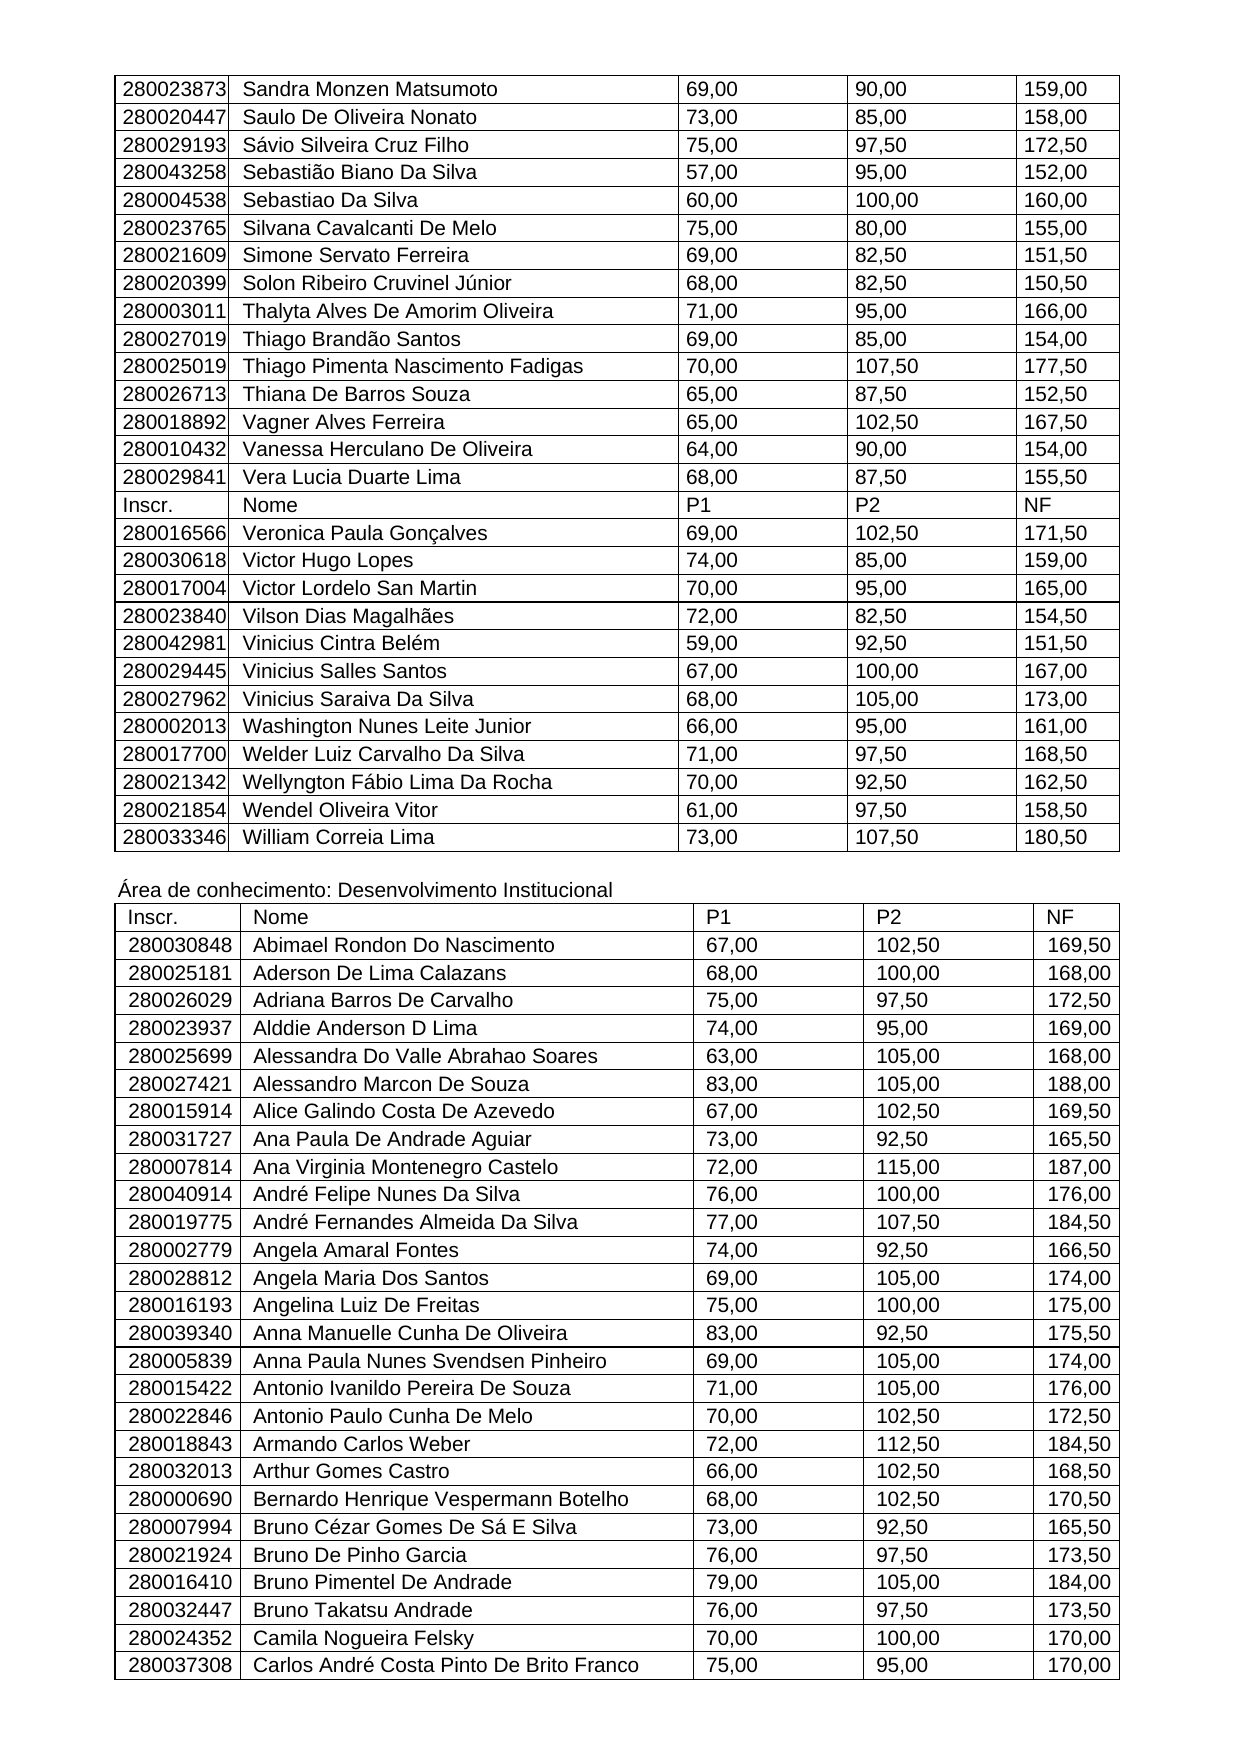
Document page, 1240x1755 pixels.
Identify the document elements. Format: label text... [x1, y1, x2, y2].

table_cell 280023840 [116, 603, 228, 629]
table_cell 280021854 [116, 796, 228, 823]
table_cell 172,50 [1017, 131, 1119, 158]
table_cell 112,50 [864, 1431, 1033, 1457]
table_cell 105,00 [864, 1070, 1033, 1097]
table_cell 100,00 [848, 187, 1016, 213]
table_cell 90,00 [848, 76, 1016, 103]
table_cell 151,50 [1017, 630, 1119, 657]
table_cell 175,50 [1034, 1320, 1119, 1346]
table_cell 87,50 [848, 464, 1016, 491]
table_cell Simone Servato Ferreira [229, 242, 678, 269]
table_cell 68,00 [679, 464, 847, 491]
table_cell 280021609 [116, 242, 228, 269]
table_cell 280017004 [116, 575, 228, 601]
table_cell Bruno De Pinho Garcia [241, 1541, 693, 1568]
table_cell 280026713 [116, 381, 228, 407]
table_cell Angela Maria Dos Santos [241, 1264, 693, 1291]
table_cell 280032447 [116, 1597, 240, 1623]
table_cell 100,00 [864, 1625, 1033, 1651]
table_cell 61,00 [679, 796, 847, 823]
table_cell 100,00 [864, 1292, 1033, 1319]
table_cell Vinicius Cintra Belém [229, 630, 678, 657]
table_cell 97,50 [848, 131, 1016, 158]
table_cell 85,00 [848, 547, 1016, 574]
table_cell 152,50 [1017, 381, 1119, 407]
table_cell 280023765 [116, 215, 228, 241]
table_cell 105,00 [848, 686, 1016, 712]
table_cell Antonio Paulo Cunha De Melo [241, 1403, 693, 1429]
table_cell 75,00 [694, 1292, 863, 1319]
table_cell André Felipe Nunes Da Silva [241, 1181, 693, 1208]
table_cell 83,00 [694, 1070, 863, 1097]
table_cell 71,00 [694, 1375, 863, 1402]
table_cell 280016193 [116, 1292, 240, 1319]
table_cell 87,50 [848, 381, 1016, 407]
table_cell 97,50 [864, 1541, 1033, 1568]
table_cell 161,00 [1017, 713, 1119, 740]
table_cell 76,00 [694, 1541, 863, 1568]
table_cell Alice Galindo Costa De Azevedo [241, 1098, 693, 1125]
table_cell 280018892 [116, 409, 228, 435]
table_cell 173,50 [1034, 1597, 1119, 1623]
table_cell 151,50 [1017, 242, 1119, 269]
table_cell 72,00 [694, 1431, 863, 1457]
table_cell 85,00 [848, 104, 1016, 130]
table_cell 70,00 [694, 1403, 863, 1429]
table_cell 280018843 [116, 1431, 240, 1457]
table_cell 85,00 [848, 325, 1016, 352]
table_cell 170,50 [1034, 1486, 1119, 1513]
table_cell 150,50 [1017, 270, 1119, 297]
table_cell 280023873 [116, 76, 228, 103]
table_cell 280030848 [116, 932, 240, 958]
table_cell 95,00 [848, 298, 1016, 324]
table_cell William Correia Lima [229, 824, 678, 851]
table_cell Victor Hugo Lopes [229, 547, 678, 574]
table_cell 280030618 [116, 547, 228, 574]
table_cell 166,50 [1034, 1237, 1119, 1263]
table_cell 115,00 [864, 1154, 1033, 1180]
table_cell 92,50 [864, 1237, 1033, 1263]
table_cell 97,50 [848, 741, 1016, 768]
table_cell 90,00 [848, 436, 1016, 463]
table_cell 59,00 [679, 630, 847, 657]
table_cell P1 [679, 492, 847, 518]
table_cell 188,00 [1034, 1070, 1119, 1097]
table_cell Bruno Pimentel De Andrade [241, 1569, 693, 1596]
table_cell 68,00 [679, 270, 847, 297]
table_header Nome [241, 904, 693, 931]
table_cell Anna Paula Nunes Svendsen Pinheiro [241, 1348, 693, 1374]
table_cell 169,50 [1034, 932, 1119, 958]
table_cell 102,50 [864, 1098, 1033, 1125]
table_cell 168,00 [1034, 1043, 1119, 1069]
table_cell 95,00 [848, 713, 1016, 740]
table_cell 69,00 [679, 519, 847, 546]
table_cell 67,00 [679, 658, 847, 684]
table_cell 95,00 [848, 575, 1016, 601]
table_cell 74,00 [679, 547, 847, 574]
table_cell 69,00 [679, 325, 847, 352]
table_cell 280016566 [116, 519, 228, 546]
table_cell 280025019 [116, 353, 228, 380]
table_cell Thalyta Alves De Amorim Oliveira [229, 298, 678, 324]
table_cell 280028812 [116, 1264, 240, 1291]
table_cell 158,00 [1017, 104, 1119, 130]
table_cell 70,00 [679, 575, 847, 601]
table_cell 73,00 [679, 104, 847, 130]
table_cell 70,00 [679, 769, 847, 795]
table_cell 280015422 [116, 1375, 240, 1402]
table_cell 70,00 [694, 1625, 863, 1651]
table_cell 154,00 [1017, 325, 1119, 352]
table_cell 97,50 [864, 987, 1033, 1014]
table_cell 168,00 [1034, 960, 1119, 986]
table_cell Carlos André Costa Pinto De Brito Franco [241, 1652, 693, 1679]
table_cell Camila Nogueira Felsky [241, 1625, 693, 1651]
table_cell 71,00 [679, 298, 847, 324]
table_cell Thiago Pimenta Nascimento Fadigas [229, 353, 678, 380]
table_cell 97,50 [848, 796, 1016, 823]
table_cell 280002013 [116, 713, 228, 740]
table_cell Angela Amaral Fontes [241, 1237, 693, 1263]
table_cell 168,50 [1034, 1458, 1119, 1485]
table_cell 280026029 [116, 987, 240, 1014]
table_cell 280024352 [116, 1625, 240, 1651]
table_cell 280037308 [116, 1652, 240, 1679]
table_cell 280017700 [116, 741, 228, 768]
table_header NF [1034, 904, 1119, 931]
table_cell 82,50 [848, 242, 1016, 269]
table_cell Thiago Brandão Santos [229, 325, 678, 352]
table_cell Veronica Paula Gonçalves [229, 519, 678, 546]
table_cell 280040914 [116, 1181, 240, 1208]
table_cell 280033346 [116, 824, 228, 851]
table_cell 60,00 [679, 187, 847, 213]
table_cell 280020399 [116, 270, 228, 297]
table_cell 280005839 [116, 1348, 240, 1374]
table_cell 280016410 [116, 1569, 240, 1596]
table_cell Alessandra Do Valle Abrahao Soares [241, 1043, 693, 1069]
table_cell Nome [229, 492, 678, 518]
table_cell 102,50 [864, 1403, 1033, 1429]
table_cell 83,00 [694, 1320, 863, 1346]
table_cell 280010432 [116, 436, 228, 463]
table_cell Alessandro Marcon De Souza [241, 1070, 693, 1097]
table_cell Bernardo Henrique Vespermann Botelho [241, 1486, 693, 1513]
table_cell P2 [848, 492, 1016, 518]
table_cell 280020447 [116, 104, 228, 130]
table_cell 100,00 [864, 960, 1033, 986]
table_cell 92,50 [864, 1320, 1033, 1346]
table_cell 177,50 [1017, 353, 1119, 380]
table_cell 280002779 [116, 1237, 240, 1263]
table_cell 95,00 [864, 1015, 1033, 1042]
table_cell 162,50 [1017, 769, 1119, 795]
table_cell Bruno Cézar Gomes De Sá E Silva [241, 1514, 693, 1540]
table_cell 172,50 [1034, 1403, 1119, 1429]
table_cell Sandra Monzen Matsumoto [229, 76, 678, 103]
table_cell 280007814 [116, 1154, 240, 1180]
table_cell 71,00 [679, 741, 847, 768]
table_cell 77,00 [694, 1209, 863, 1236]
table_cell 79,00 [694, 1569, 863, 1596]
table_cell 165,50 [1034, 1126, 1119, 1152]
table_cell 74,00 [694, 1237, 863, 1263]
table_header P2 [864, 904, 1033, 931]
table_cell 280019775 [116, 1209, 240, 1236]
table_cell 74,00 [694, 1015, 863, 1042]
table_cell 68,00 [679, 686, 847, 712]
table_cell 280027421 [116, 1070, 240, 1097]
table_cell Arthur Gomes Castro [241, 1458, 693, 1485]
table_cell Thiana De Barros Souza [229, 381, 678, 407]
table_cell 107,50 [848, 824, 1016, 851]
table_cell 102,50 [864, 932, 1033, 958]
table_cell 75,00 [679, 215, 847, 241]
table_cell 280007994 [116, 1514, 240, 1540]
table_cell Vinicius Salles Santos [229, 658, 678, 684]
table_cell NF [1017, 492, 1119, 518]
table_cell 69,00 [679, 76, 847, 103]
table_cell Inscr. [116, 492, 228, 518]
table_cell 184,00 [1034, 1569, 1119, 1596]
table_cell 69,00 [679, 242, 847, 269]
table_cell 82,50 [848, 270, 1016, 297]
table_cell Vinicius Saraiva Da Silva [229, 686, 678, 712]
table_cell 158,50 [1017, 796, 1119, 823]
table_header P1 [694, 904, 863, 931]
table_cell 67,00 [694, 1098, 863, 1125]
table_cell 280025181 [116, 960, 240, 986]
table_cell 105,00 [864, 1569, 1033, 1596]
table_cell 165,50 [1034, 1514, 1119, 1540]
table_cell 187,00 [1034, 1154, 1119, 1180]
table_cell 82,50 [848, 603, 1016, 629]
table_header Inscr. [116, 904, 240, 931]
table_cell 155,00 [1017, 215, 1119, 241]
table_cell 280043258 [116, 159, 228, 186]
table_cell 102,50 [848, 519, 1016, 546]
table_cell 76,00 [694, 1597, 863, 1623]
table_cell 280027019 [116, 325, 228, 352]
table_cell 280000690 [116, 1486, 240, 1513]
text Área de conhecimento: Desenvolvimento Institucional [118, 877, 1122, 901]
table_cell 107,50 [864, 1209, 1033, 1236]
table_cell 72,00 [679, 603, 847, 629]
table_cell 100,00 [864, 1181, 1033, 1208]
table_cell 66,00 [694, 1458, 863, 1485]
table_cell 63,00 [694, 1043, 863, 1069]
table_cell 92,50 [848, 769, 1016, 795]
table_cell 95,00 [848, 159, 1016, 186]
table_cell 65,00 [679, 381, 847, 407]
table_cell Ana Paula De Andrade Aguiar [241, 1126, 693, 1152]
table_cell 75,00 [679, 131, 847, 158]
table_cell 105,00 [864, 1264, 1033, 1291]
table_cell 280029445 [116, 658, 228, 684]
table_cell 67,00 [694, 932, 863, 958]
table_cell 105,00 [864, 1043, 1033, 1069]
table_cell 184,50 [1034, 1209, 1119, 1236]
table_cell 76,00 [694, 1181, 863, 1208]
table_cell 175,00 [1034, 1292, 1119, 1319]
table_cell 280032013 [116, 1458, 240, 1485]
table_cell 280029193 [116, 131, 228, 158]
table_cell 174,00 [1034, 1264, 1119, 1291]
table_cell Ana Virginia Montenegro Castelo [241, 1154, 693, 1180]
table_cell 173,50 [1034, 1541, 1119, 1568]
table_cell 169,00 [1034, 1015, 1119, 1042]
table_cell 73,00 [679, 824, 847, 851]
table_cell 66,00 [679, 713, 847, 740]
table_cell 57,00 [679, 159, 847, 186]
table_cell Vagner Alves Ferreira [229, 409, 678, 435]
table_cell André Fernandes Almeida Da Silva [241, 1209, 693, 1236]
table_cell Angelina Luiz De Freitas [241, 1292, 693, 1319]
table_cell 92,50 [864, 1126, 1033, 1152]
table_cell 160,00 [1017, 187, 1119, 213]
table_cell 165,00 [1017, 575, 1119, 601]
table_cell 159,00 [1017, 547, 1119, 574]
table_cell 68,00 [694, 960, 863, 986]
table_cell Sebastião Biano Da Silva [229, 159, 678, 186]
table_cell 155,50 [1017, 464, 1119, 491]
table_cell 69,00 [694, 1348, 863, 1374]
table_cell Adriana Barros De Carvalho [241, 987, 693, 1014]
table_cell 75,00 [694, 987, 863, 1014]
table_cell Anna Manuelle Cunha De Oliveira [241, 1320, 693, 1346]
table_cell 280029841 [116, 464, 228, 491]
table_cell 159,00 [1017, 76, 1119, 103]
table_cell 280022846 [116, 1403, 240, 1429]
table_cell 64,00 [679, 436, 847, 463]
table_cell 176,00 [1034, 1375, 1119, 1402]
table_cell Armando Carlos Weber [241, 1431, 693, 1457]
table_cell 280023937 [116, 1015, 240, 1042]
table_cell 70,00 [679, 353, 847, 380]
table_cell 105,00 [864, 1348, 1033, 1374]
table_cell Bruno Takatsu Andrade [241, 1597, 693, 1623]
table_cell Saulo De Oliveira Nonato [229, 104, 678, 130]
table_cell 167,50 [1017, 409, 1119, 435]
table_cell Vera Lucia Duarte Lima [229, 464, 678, 491]
table_cell 280025699 [116, 1043, 240, 1069]
table_cell Wellyngton Fábio Lima Da Rocha [229, 769, 678, 795]
table_cell 97,50 [864, 1597, 1033, 1623]
table_cell Aderson De Lima Calazans [241, 960, 693, 986]
table_cell 69,00 [694, 1264, 863, 1291]
table_cell Silvana Cavalcanti De Melo [229, 215, 678, 241]
table_cell 170,00 [1034, 1652, 1119, 1679]
table_cell 173,00 [1017, 686, 1119, 712]
table_cell 184,50 [1034, 1431, 1119, 1457]
table_cell 169,50 [1034, 1098, 1119, 1125]
table_cell 280021342 [116, 769, 228, 795]
table_cell 100,00 [848, 658, 1016, 684]
table_cell 280004538 [116, 187, 228, 213]
table_cell 154,00 [1017, 436, 1119, 463]
table_cell 65,00 [679, 409, 847, 435]
table_cell 280039340 [116, 1320, 240, 1346]
table_cell 174,00 [1034, 1348, 1119, 1374]
table_cell 102,50 [848, 409, 1016, 435]
table_cell Victor Lordelo San Martin [229, 575, 678, 601]
table_cell 73,00 [694, 1126, 863, 1152]
table_cell 102,50 [864, 1458, 1033, 1485]
table_cell 280003011 [116, 298, 228, 324]
table_cell 167,00 [1017, 658, 1119, 684]
table_cell 280015914 [116, 1098, 240, 1125]
table_cell 72,00 [694, 1154, 863, 1180]
table_cell 170,00 [1034, 1625, 1119, 1651]
table_cell 105,00 [864, 1375, 1033, 1402]
table_cell 180,50 [1017, 824, 1119, 851]
table_cell 176,00 [1034, 1181, 1119, 1208]
table_cell 280027962 [116, 686, 228, 712]
table_cell Antonio Ivanildo Pereira De Souza [241, 1375, 693, 1402]
table_cell Solon Ribeiro Cruvinel Júnior [229, 270, 678, 297]
table_cell 168,50 [1017, 741, 1119, 768]
table_cell 92,50 [848, 630, 1016, 657]
table_cell 68,00 [694, 1486, 863, 1513]
table_cell 154,50 [1017, 603, 1119, 629]
table_cell 95,00 [864, 1652, 1033, 1679]
table_cell 280031727 [116, 1126, 240, 1152]
table_cell 102,50 [864, 1486, 1033, 1513]
table_cell 280021924 [116, 1541, 240, 1568]
table_cell Wendel Oliveira Vitor [229, 796, 678, 823]
table_cell 80,00 [848, 215, 1016, 241]
table_cell 92,50 [864, 1514, 1033, 1540]
table_cell 152,00 [1017, 159, 1119, 186]
table_cell Welder Luiz Carvalho Da Silva [229, 741, 678, 768]
table_cell 280042981 [116, 630, 228, 657]
table_cell Abimael Rondon Do Nascimento [241, 932, 693, 958]
table_cell 172,50 [1034, 987, 1119, 1014]
table_cell Vanessa Herculano De Oliveira [229, 436, 678, 463]
table_cell 171,50 [1017, 519, 1119, 546]
table_cell Alddie Anderson D Lima [241, 1015, 693, 1042]
table_cell Washington Nunes Leite Junior [229, 713, 678, 740]
table_cell 107,50 [848, 353, 1016, 380]
table_cell 166,00 [1017, 298, 1119, 324]
table_cell 75,00 [694, 1652, 863, 1679]
table_cell Sebastiao Da Silva [229, 187, 678, 213]
table_cell 73,00 [694, 1514, 863, 1540]
table_cell Vilson Dias Magalhães [229, 603, 678, 629]
table_cell Sávio Silveira Cruz Filho [229, 131, 678, 158]
